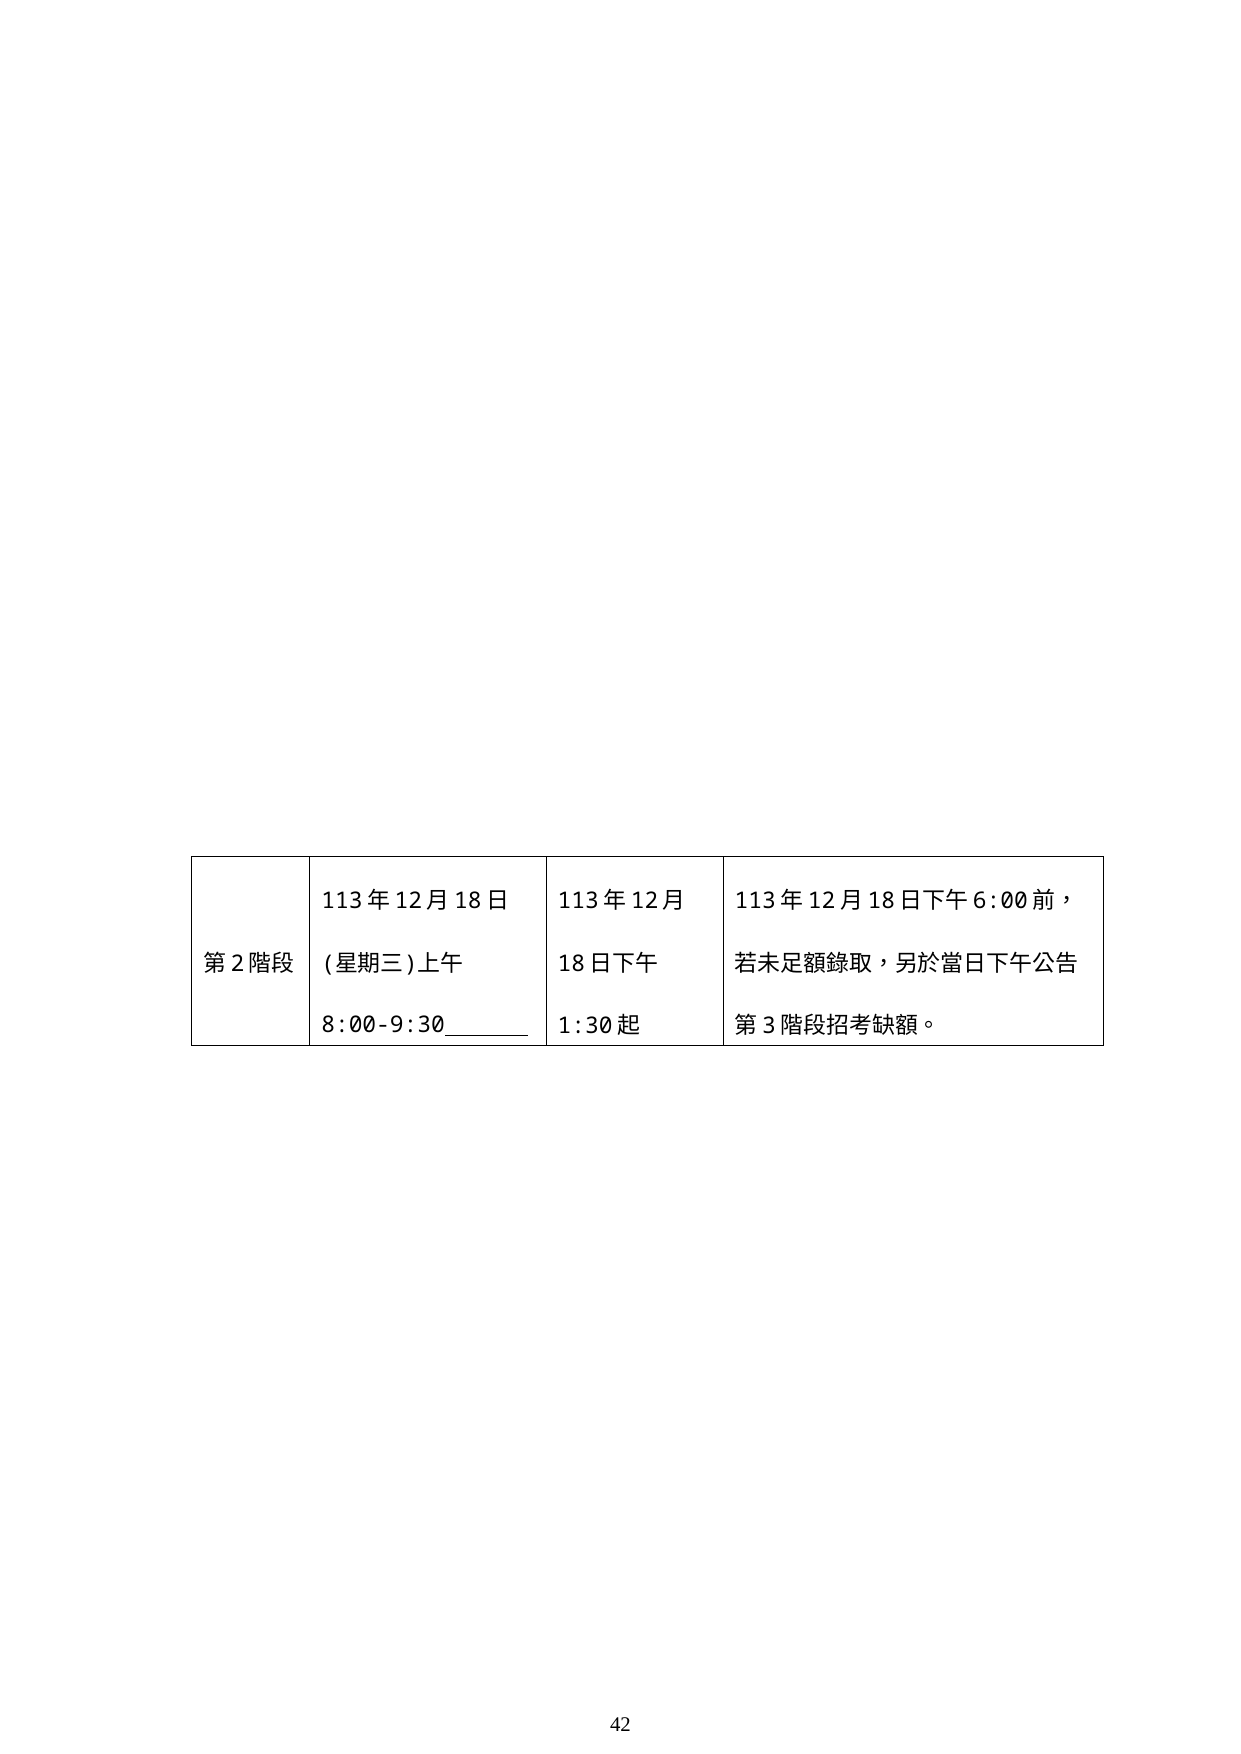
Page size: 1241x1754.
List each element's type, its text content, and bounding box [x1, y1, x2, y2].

table_cell 113年12月18日下午1:30起 [547, 857, 723, 1044]
table_cell 第2階段 [192, 857, 309, 1044]
table_cell 113年12月18日(星期三)上午8:00-9:30 [310, 857, 546, 1044]
table_cell 113年12月18日下午6:00前，若未足額錄取，另於當日下午公告第3階段招考缺額。 [724, 857, 1103, 1044]
